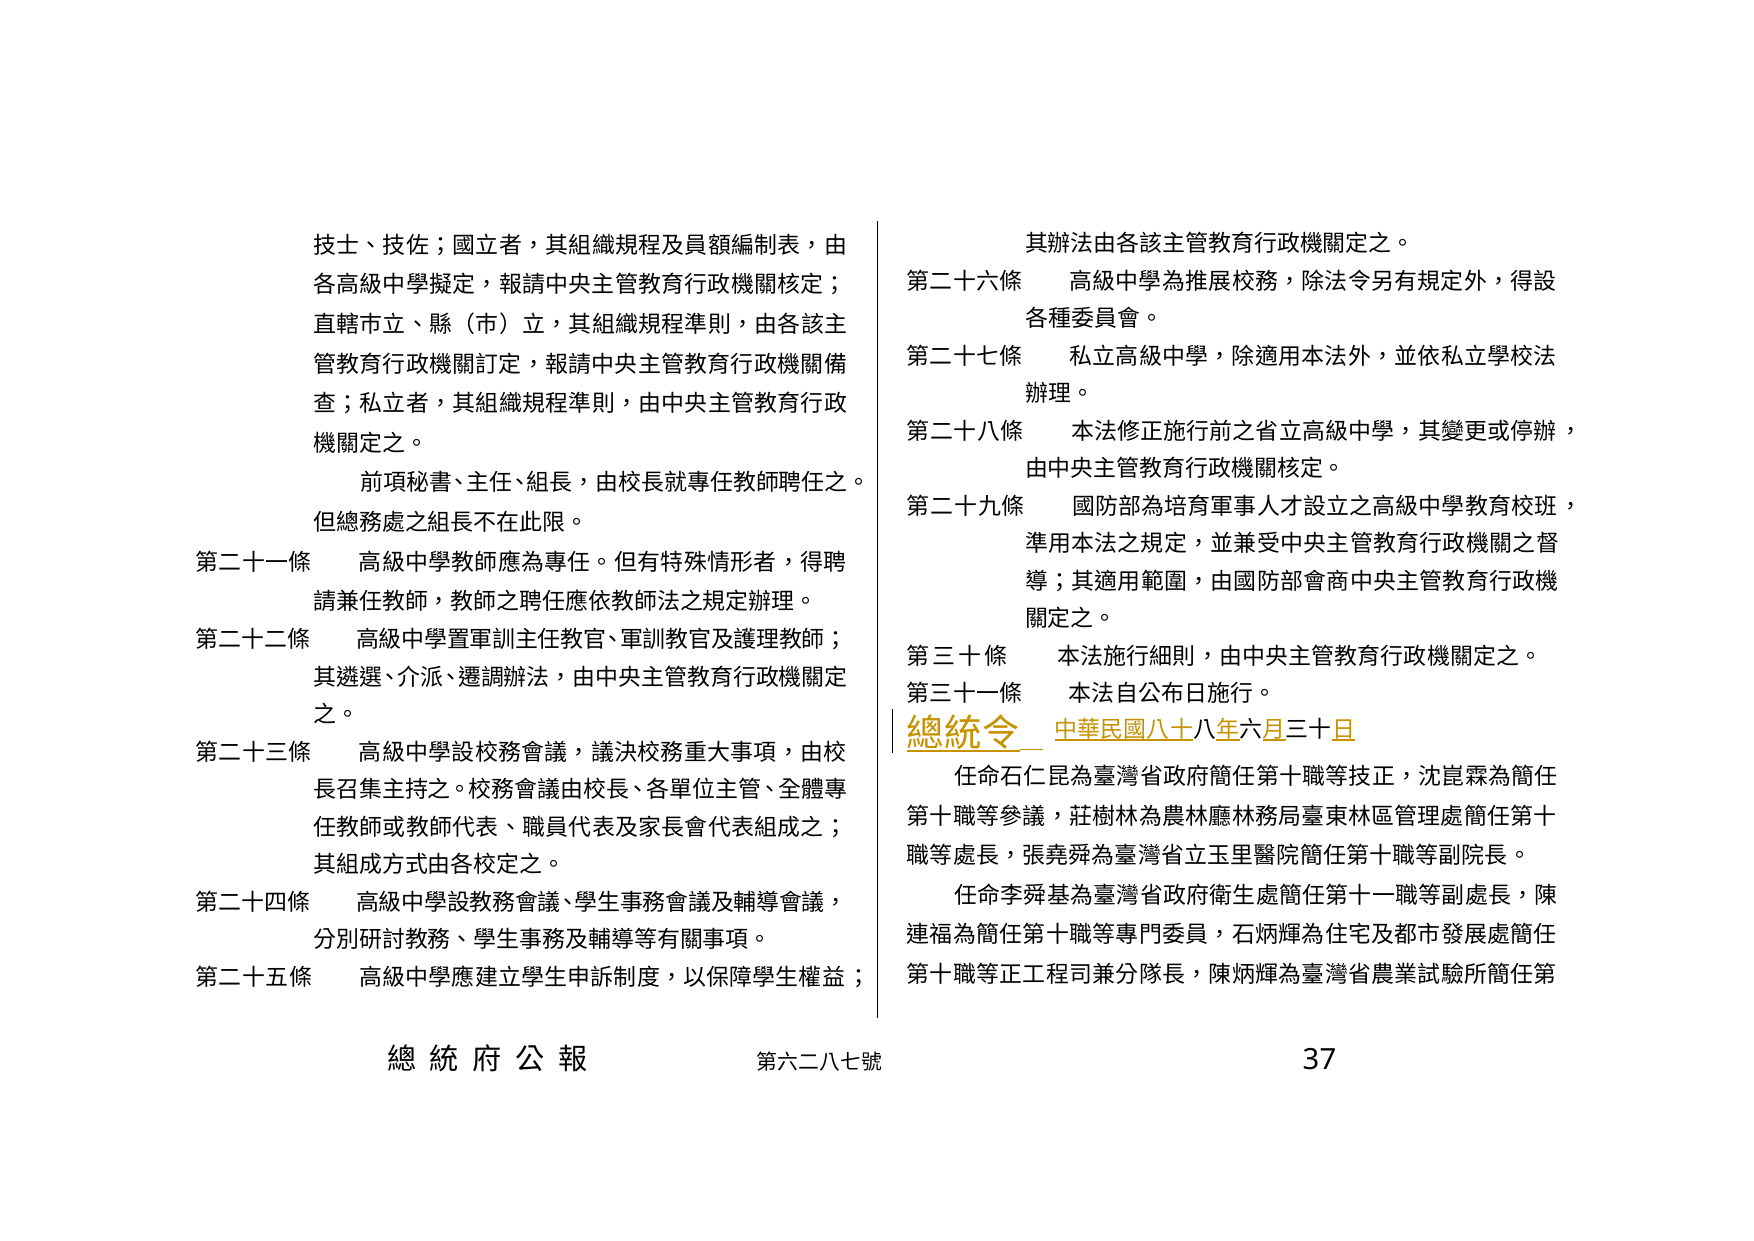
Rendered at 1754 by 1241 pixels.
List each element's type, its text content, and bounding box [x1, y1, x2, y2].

text 第二十一條 高級中學教師應為專任。但有特殊情形者，得聘請兼任教師，教師之聘任應依教師法之規定辦理。 [195, 538, 847, 617]
text 第三十條 本法施行細則，由中央主管教育行政機關定之。 [907, 634, 1559, 672]
text 第二十五條 高級中學應建立學生申訴制度，以保障學生權益；其辦法由各該主管教育行政機關定之。 [907, 222, 1559, 259]
text 前項秘書、主任、組長，由校長就專任教師聘任之。但總務處之組長不在此限。 [313, 459, 847, 538]
text 第二十六條 高級中學為推展校務，除法令另有規定外，得設各種委員會。 [907, 259, 1559, 334]
text 第二十二條 高級中學置軍訓主任教官、軍訓教官及護理教師；其遴選、介派、遷調辦法，由中央主管教育行政機關定之。 [195, 617, 847, 730]
text 第三十一條 本法自公布日施行。 [907, 672, 1559, 709]
text 第二十九條 國防部為培育軍事人才設立之高級中學教育校班，準用本法之規定，並兼受中央主管教育行政機關之督導；其適用範圍，由國防部會商中央主管教育行政機關定之。 [907, 484, 1559, 634]
text 第二十三條 高級中學設校務會議，議決校務重大事項，由校長召集主持之。校務會議由校長、各單位主管、全體專任教師或教師代表、職員代表及家長會代表組成之；其組成方式由各校定之。 [195, 730, 847, 880]
text 第二十五條 高級中學應建立學生申訴制度，以保障學生權益；其辦法由各該主管教育行政機關定之。 [195, 955, 847, 992]
table_header 中華民國八十八年六月三十日 [1051, 709, 1564, 753]
text 第二十條 高級中學得置秘書、主任、組長、幹事、組員、助理員、佐理員、管理員、書記、醫師、營養師、護理師或護士、技士、技佐；國立者，其組織規程及員額編制表，由各高級中學擬定，報請中央主管教育行政機關核定；直轄巿立、縣（巿）立，其組織規程準則，由各該主管教育行政機關訂定，報請中央主管教育行政機關備查；私立者，其組織規程準則，由中央主管教育行政機關定之。 [195, 222, 847, 459]
text 第二十七條 私立高級中學，除適用本法外，並依私立學校法辦理。 [907, 334, 1559, 409]
text 任命石仁昆為臺灣省政府簡任第十職等技正，沈崑霖為簡任第十職等參議，莊樹林為農林廳林務局臺東林區管理處簡任第十職等處長，張堯舜為臺灣省立玉里醫院簡任第十職等副院長。 [907, 753, 1559, 872]
text 第二十八條 本法修正施行前之省立高級中學，其變更或停辦，由中央主管教育行政機關核定。 [907, 409, 1559, 484]
text 任命李舜基為臺灣省政府衛生處簡任第十一職等副處長，陳連福為簡任第十職等專門委員，石炳輝為住宅及都市發展處簡任第十職等正工程司兼分隊長，陳炳輝為臺灣省農業試驗所簡任第 [907, 872, 1559, 990]
text 第二十四條 高級中學設教務會議、學生事務會議及輔導會議，分別研討教務、學生事務及輔導等有關事項。 [195, 880, 847, 955]
table_header 總統令 [904, 709, 1051, 753]
